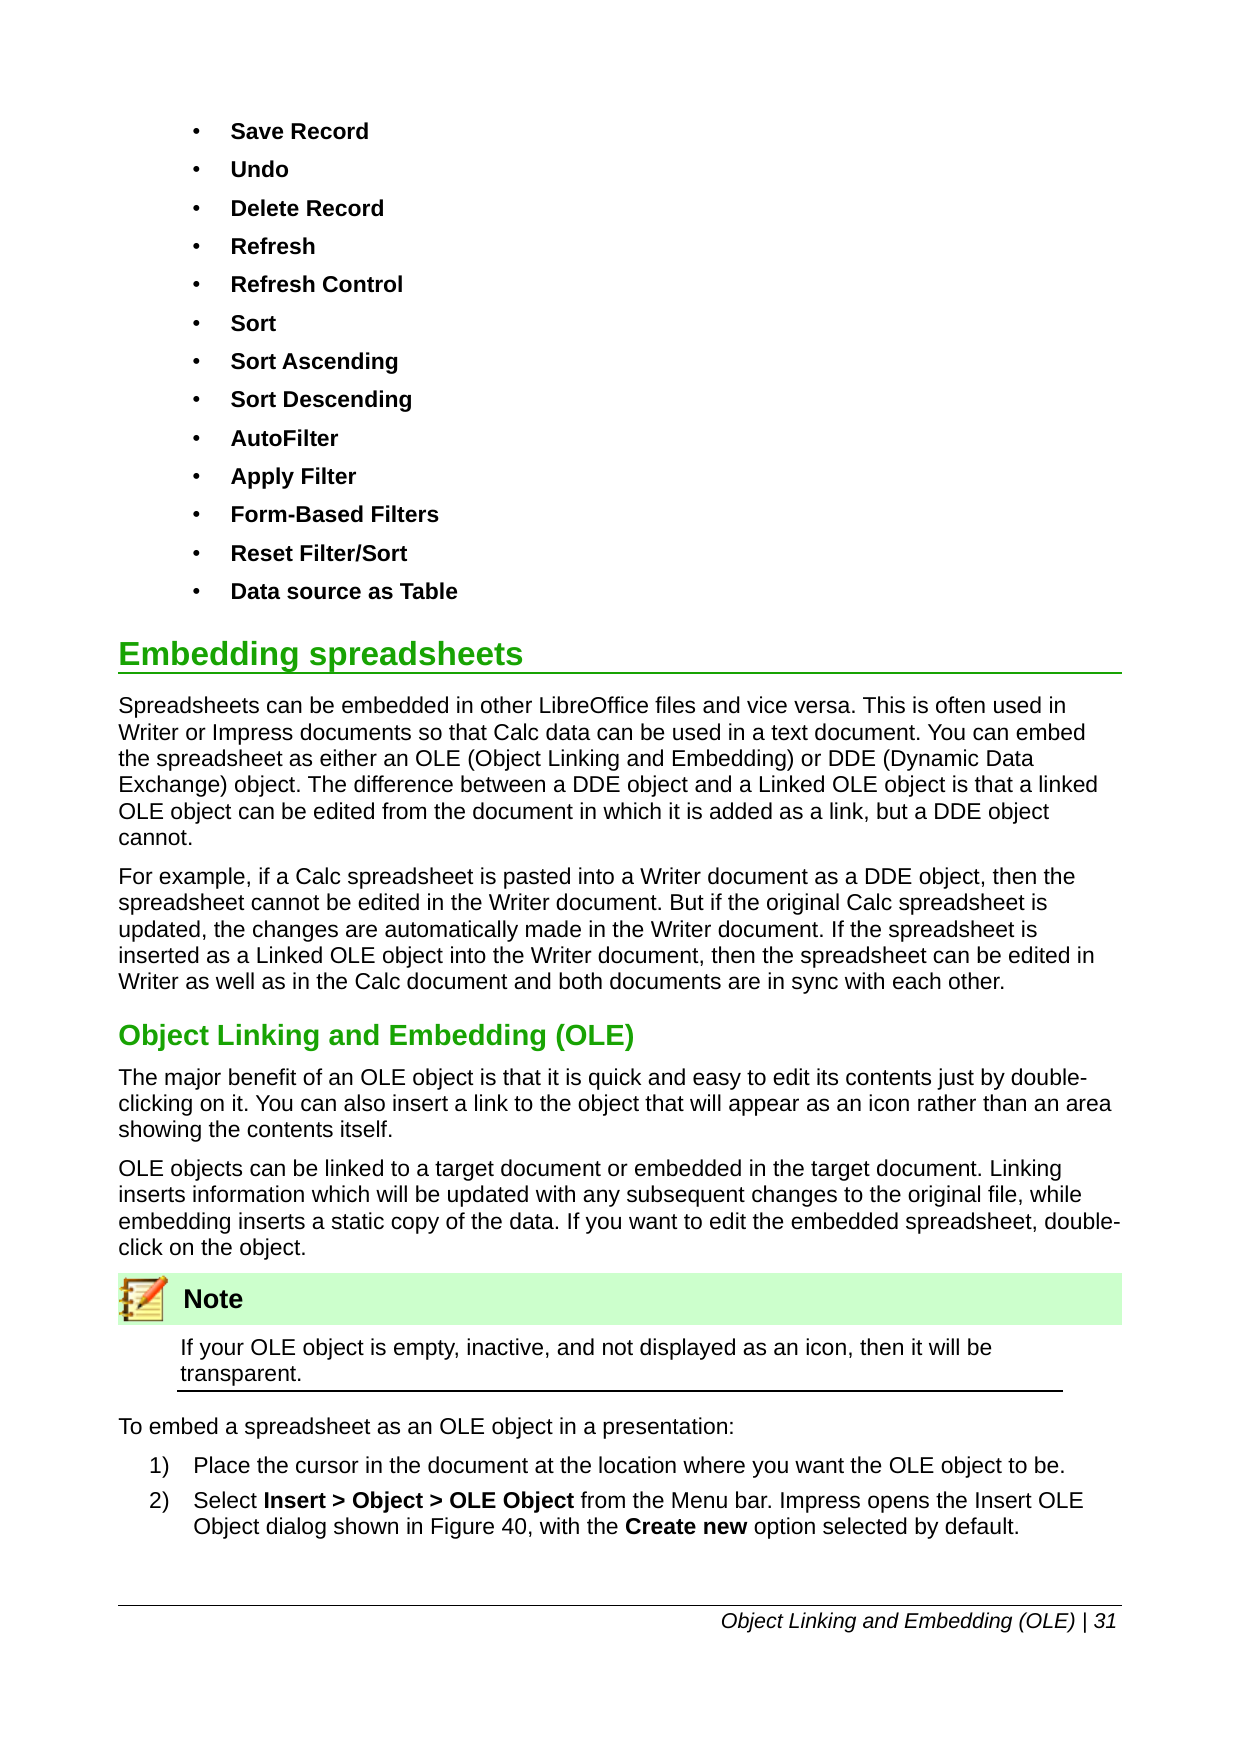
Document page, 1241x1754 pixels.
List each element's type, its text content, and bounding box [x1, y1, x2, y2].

list AutoFilter [192, 425, 1122, 451]
subtitle Embedding spreadsheets [118, 634, 1122, 672]
list Reset Filter/Sort [192, 540, 1122, 566]
list Refresh [192, 233, 1122, 259]
list Sort Ascending [192, 348, 1122, 374]
text Spreadsheets can be embedded in other LibreOffice files and vice versa. This is often used in Writer or Impress documents so that Calc data can be used in a text document. You can embed the spreadsheet as either an OLE (Object Linking and Embedding) or DDE (Dynamic Data Exchange) object. The difference between a DDE object and a Linked OLE object is that a linked OLE object can be edited from the document in which it is added as a link, but a DDE object cannot. [118, 692, 1122, 850]
list Place the cursor in the document at the location where you want the OLE object to be. [169, 1452, 1122, 1478]
subtitle Note [118, 1273, 1122, 1325]
list Refresh Control [192, 271, 1122, 298]
list Undo [192, 156, 1122, 183]
list Data source as Table [192, 578, 1122, 604]
text OLE objects can be linked to a target document or embedded in the target document. Linking inserts information which will be updated with any subsequent changes to the original file, while embedding inserts a static copy of the data. If you want to edit the embedded spreadsheet, double-click on the object. [118, 1155, 1122, 1261]
list Save Record [192, 118, 1122, 144]
picture [119, 1274, 170, 1325]
list Form-Based Filters [192, 501, 1122, 528]
list Sort Descending [192, 386, 1122, 413]
list Delete Record [192, 195, 1122, 221]
list Sort [192, 310, 1122, 336]
text If your OLE object is empty, inactive, and not displayed as an icon, then it will be transparent. [177, 1331, 1063, 1390]
text For example, if a Calc spreadsheet is pasted into a Writer document as a DDE object, then the spreadsheet cannot be edited in the Writer document. But if the original Calc spreadsheet is updated, the changes are automatically made in the Writer document. If the spreadsheet is inserted as a Linked OLE object into the Writer document, then the spreadsheet can be edited in Writer as well as in the Calc document and both documents are in sync with each other. [118, 863, 1122, 994]
subtitle Object Linking and Embedding (OLE) [118, 1018, 1122, 1052]
list To embed a spreadsheet as an OLE object in a presentation: [118, 1413, 1122, 1439]
list Apply Filter [192, 463, 1122, 489]
text The major benefit of an OLE object is that it is quick and easy to edit its contents just by double-clicking on it. You can also insert a link to the object that will appear as an icon rather than an area showing the contents itself. [118, 1063, 1122, 1143]
list Select Insert > Object > OLE Object from the Menu bar. Impress opens the Insert OLE Object dialog shown in Figure 40, with the Create new option selected by default. [169, 1487, 1122, 1540]
